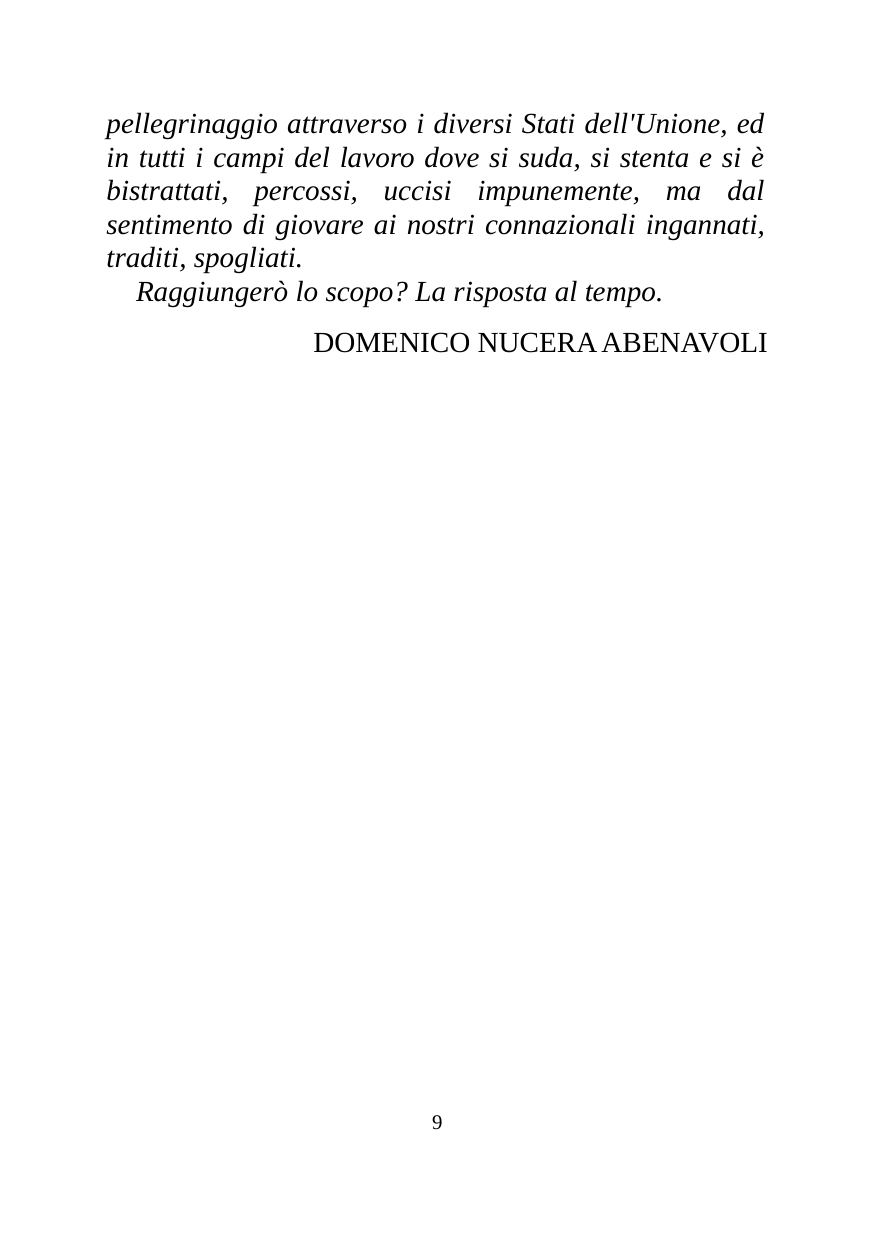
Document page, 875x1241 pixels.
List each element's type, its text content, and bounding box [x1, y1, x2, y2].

text Raggiungerò lo scopo? La risposta al tempo. [106, 274, 768, 307]
text pellegrinaggio attraverso i diversi Stati dell'Unione, ed in tutti i campi del lavoro dove si suda, si stenta e si è bistrattati, percossi, uccisi impunemente, ma dal sentimento di giovare ai nostri connazionali ingannati, traditi, spogliati. [106, 106, 768, 274]
text DOMENICO NUCERA ABENAVOLI [106, 325, 768, 359]
